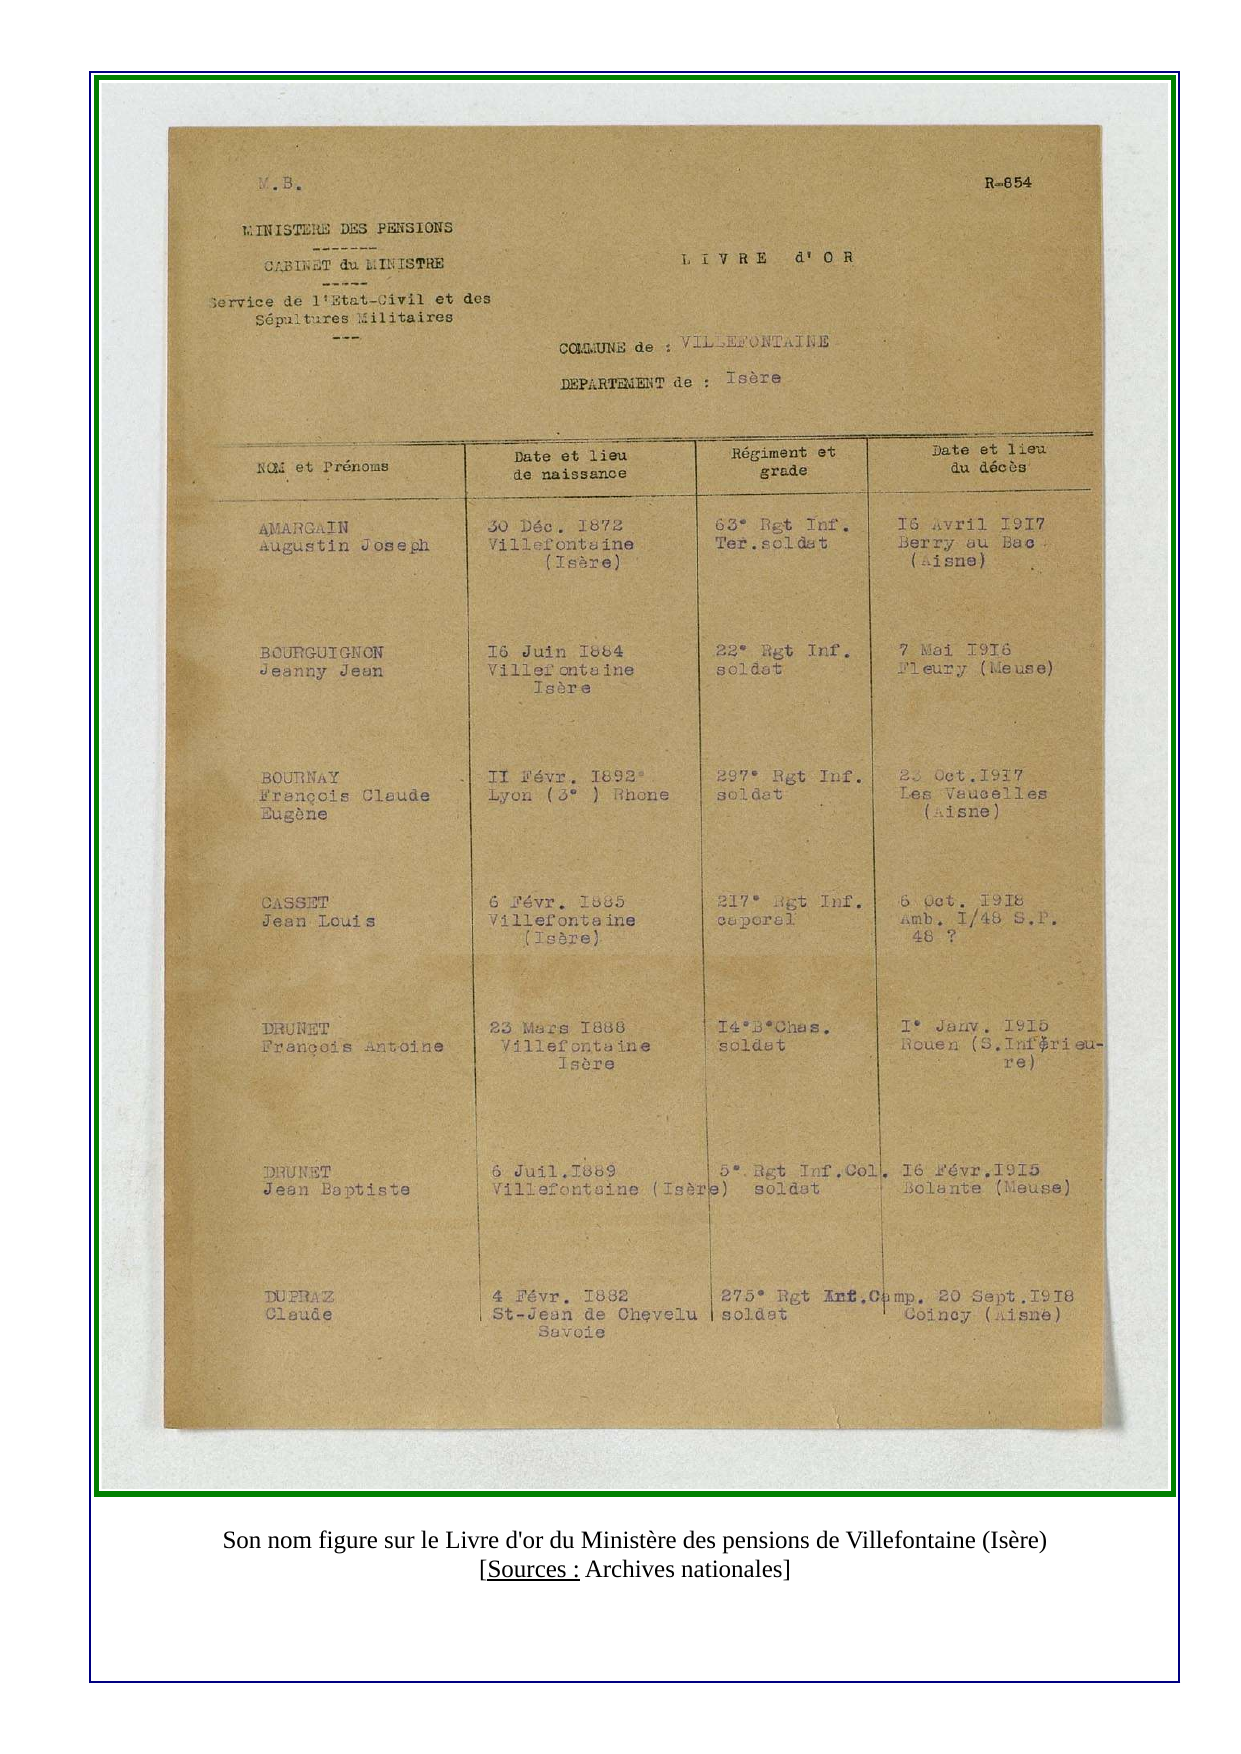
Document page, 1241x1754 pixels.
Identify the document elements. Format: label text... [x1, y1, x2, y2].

text [Sources : Archives nationales] [93, 1554, 1176, 1583]
text Son nom figure sur le Livre d'or du Ministère des pensions de Villefontaine (Isère) [93, 1525, 1176, 1554]
picture [101, 83, 1168, 1489]
